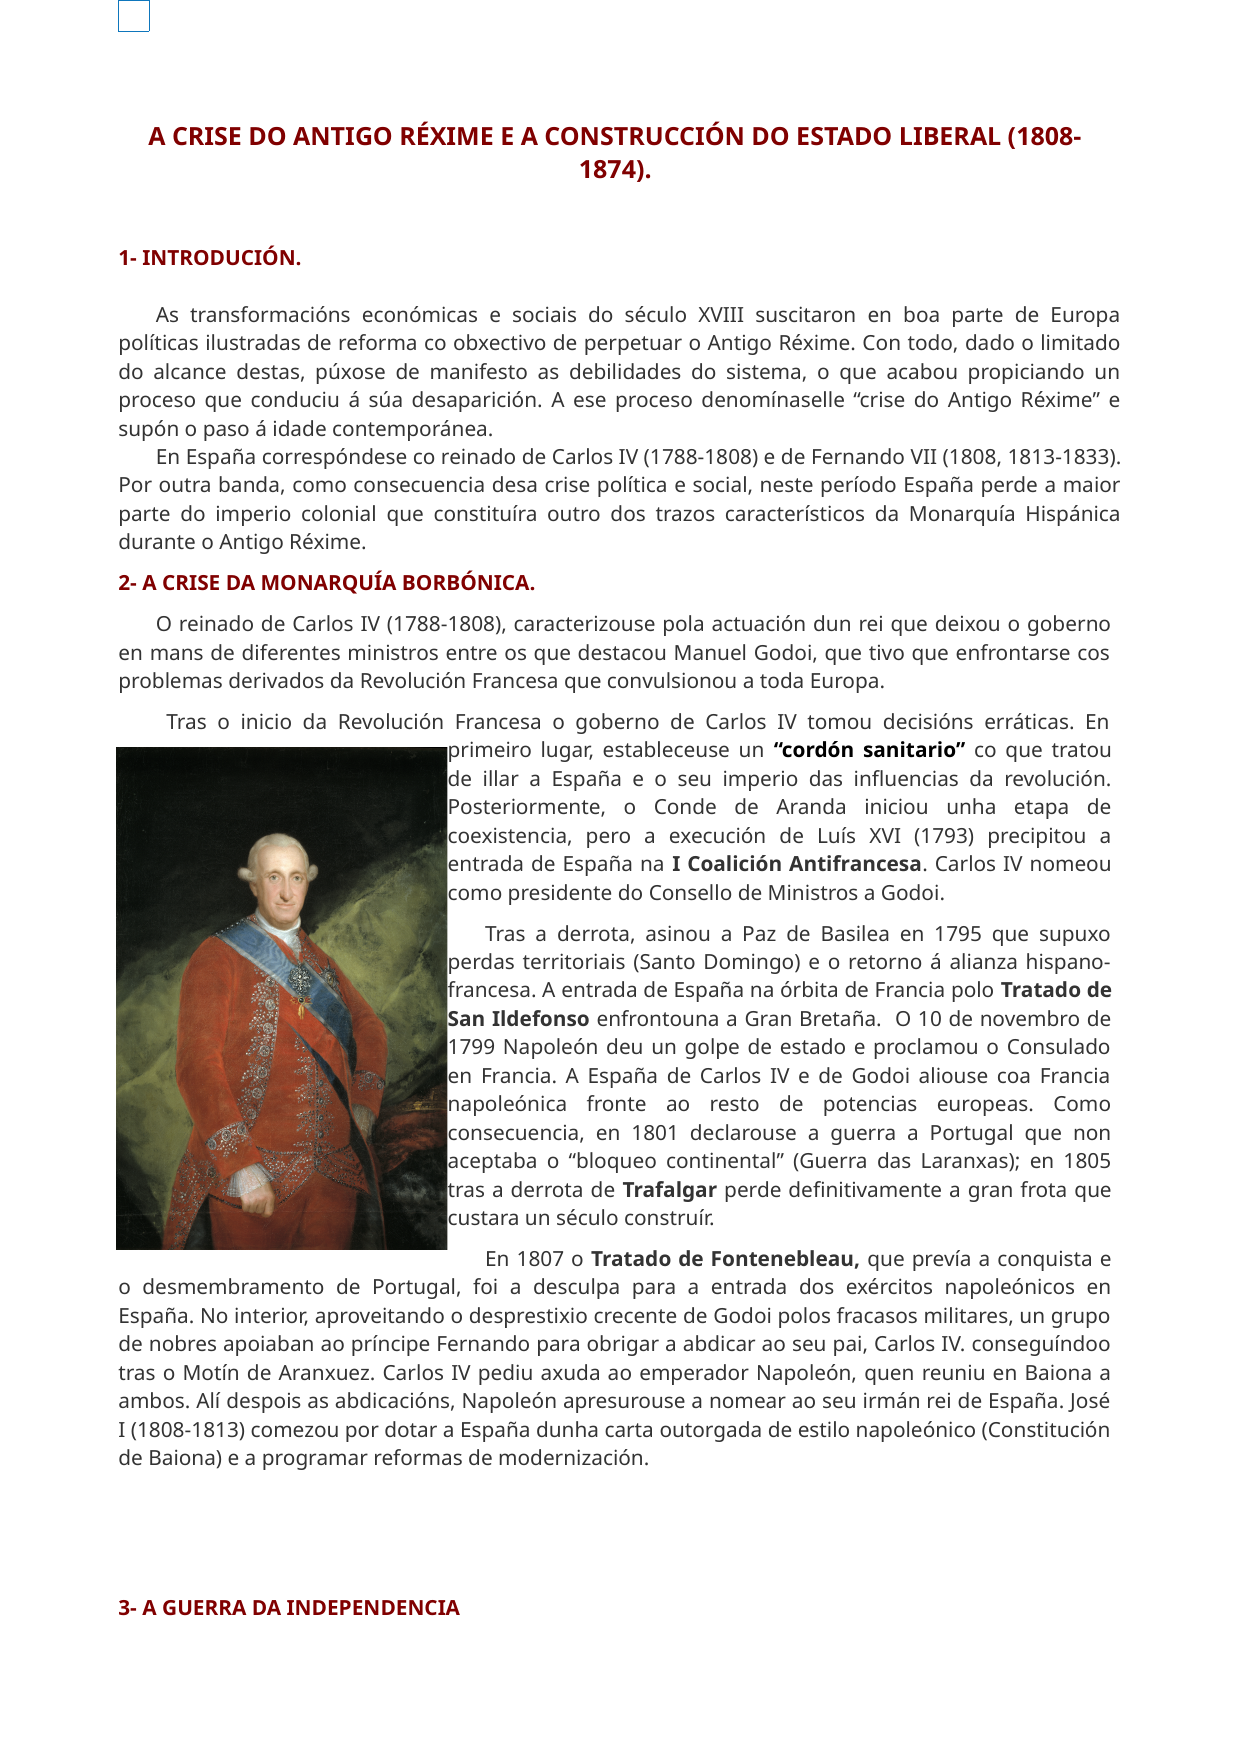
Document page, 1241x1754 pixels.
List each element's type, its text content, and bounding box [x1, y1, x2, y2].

text 1- introdución. [118, 243, 1112, 272]
text En 1807 o Tratado de Fontenebleau, que prevía a conquista e o desmembramento de Portugal, foi a desculpa para a entrada dos exércitos napoleónicos en España. No interior, aproveitando o desprestixio crecente de Godoi polos fracasos militares, un grupo de nobres apoiaban ao príncipe Fernando para obrigar a abdicar ao seu pai, Carlos IV. conseguíndoo tras o Motín de Aranxuez. Carlos IV pediu axuda ao emperador Napoleón, quen reuniu en Baiona a ambos. Alí despois as abdicacións, Napoleón apresurouse a nomear ao seu irmán rei de España. José I (1808-1813) comezou por dotar a España dunha carta outorgada de estilo napoleónico (Constitución de Baiona) e a programar reformas de modernización. [118, 1244, 1112, 1472]
text O reinado de Carlos IV (1788-1808), caracterizouse pola actuación dun rei que deixou o goberno en mans de diferentes ministros entre os que destacou Manuel Godoi, que tivo que enfrontarse cos problemas derivados da Revolución Francesa que convulsionou a toda Europa. [118, 609, 1112, 695]
text 2- a crise da monarquía borbónica. [118, 568, 1122, 597]
text As transformacións económicas e sociais do século XVIII suscitaron en boa parte de Europa políticas ilustradas de reforma co obxectivo de perpetuar o Antigo Réxime. Con todo, dado o limitado do alcance destas, púxose de manifesto as debilidades do sistema, o que acabou propiciando un proceso que conduciu á súa desaparición. A ese proceso denomínaselle “crise do Antigo Réxime” e supón o paso á idade contemporánea. [118, 300, 1122, 442]
text A CRISE DO ANTIGO RÉXIME E A CONSTRUCCIÓN DO ESTADO LIBERAL (1808-1874). [118, 118, 1112, 186]
text En España correspóndese co reinado de Carlos IV (1788-1808) e de Fernando VII (1808, 1813-1833). Por outra banda, como consecuencia desa crise política e social, neste período España perde a maior parte do imperio colonial que constituíra outro dos trazos característicos da Monarquía Hispánica durante o Antigo Réxime. [118, 442, 1122, 556]
picture [116, 747, 448, 1250]
text Tras a derrota, asinou a Paz de Basilea en 1795 que supuxo perdas territoriais (Santo Domingo) e o retorno á alianza hispano-francesa. A entrada de España na órbita de Francia polo Tratado de San Ildefonso enfrontouna a Gran Bretaña. O 10 de novembro de 1799 Napoleón deu un golpe de estado e proclamou o Consulado en Francia. A España de Carlos IV e de Godoi aliouse coa Francia napoleónica fronte ao resto de potencias europeas. Como consecuencia, en 1801 declarouse a guerra a Portugal que non aceptaba o “bloqueo continental” (Guerra das Laranxas); en 1805 tras a derrota de Trafalgar perde definitivamente a gran frota que custara un século construír. [448, 919, 1112, 1232]
text 3- a Guerra da Independencia [118, 1593, 1112, 1621]
text Tras o inicio da Revolución Francesa o goberno de Carlos IV tomou decisións erráticas. En primeiro lugar, estableceuse un “cordón sanitario” co que tratou de illar a España e o seu imperio das influencias da revolución. Posteriormente, o Conde de Aranda iniciou unha etapa de coexistencia, pero a execución de Luís XVI (1793) precipitou a entrada de España na I Coalición Antifrancesa. Carlos IV nomeou como presidente do Consello de Ministros a Godoi. [118, 707, 1112, 906]
